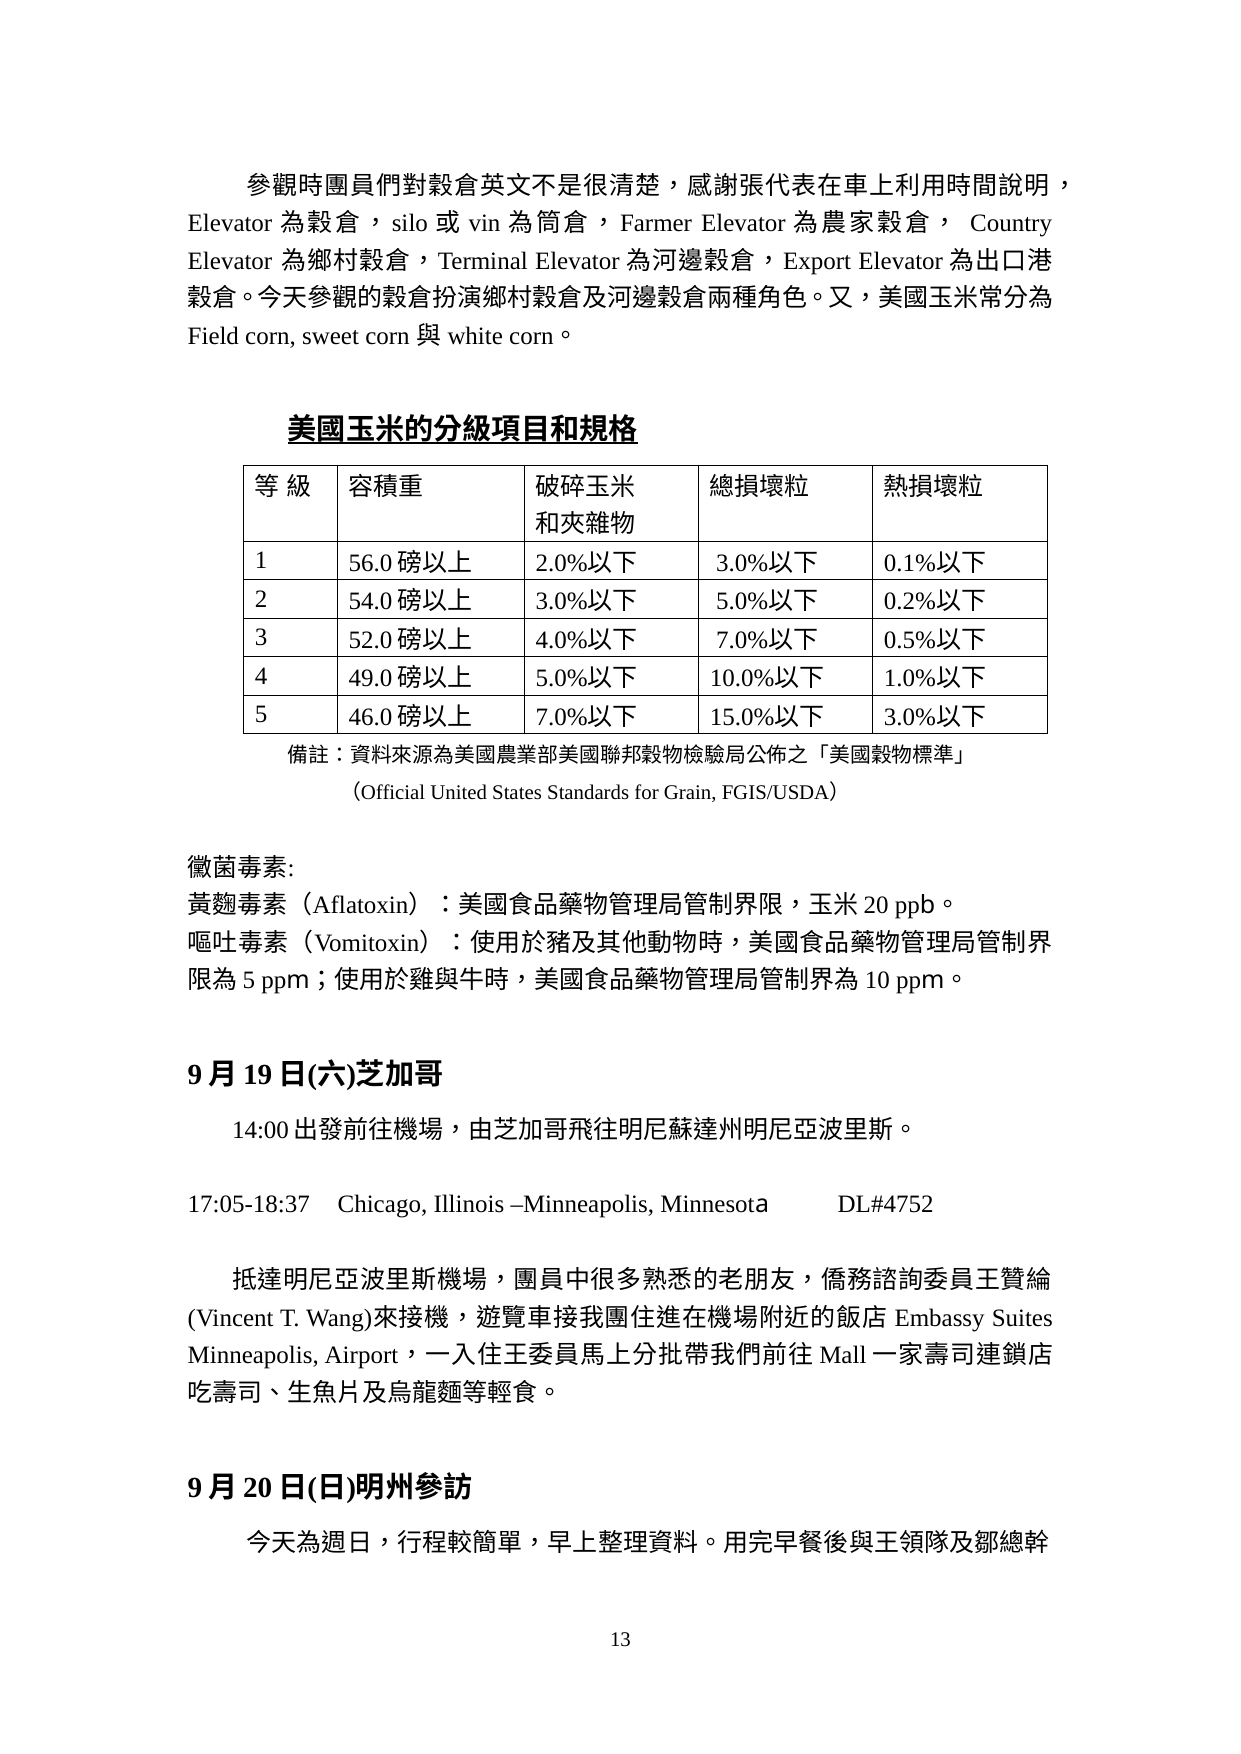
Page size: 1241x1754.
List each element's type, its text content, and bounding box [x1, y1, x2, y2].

text 黴菌毒素: [187, 847, 1053, 884]
table_cell 4.0%以下 [525, 619, 698, 656]
table_cell 0.1%以下 [873, 542, 1047, 579]
table_cell 3.0%以下 [525, 580, 698, 618]
table_cell 5 [244, 696, 337, 733]
table_cell 54.0磅以上 [338, 580, 524, 618]
table_cell 7.0%以下 [525, 696, 698, 733]
table_cell 46.0磅以上 [338, 696, 524, 733]
text 今天為週日，行程較簡單，早上整理資料。用完早餐後與王領隊及鄒總幹 [187, 1522, 1053, 1559]
table_header 等 級 [244, 466, 337, 541]
text 9月19日(六)芝加哥 [187, 1034, 1053, 1109]
table_cell 3.0%以下 [873, 696, 1047, 733]
text 美國玉米的分級項目和規格 [237, 389, 1053, 464]
table_cell 1 [244, 542, 337, 579]
table_cell 5.0%以下 [525, 657, 698, 695]
table_cell 1.0%以下 [873, 657, 1047, 695]
table_cell 4 [244, 657, 337, 695]
text 嘔吐毒素（Vomitoxin）：使用於豬及其他動物時，美國食品藥物管理局管制界限為5 ppm；使用於雞與牛時，美國食品藥物管理局管制界為10 ppm。 [187, 922, 1053, 997]
table_cell 3.0%以下 [699, 542, 872, 579]
text 抵達明尼亞波里斯機場，團員中很多熟悉的老朋友，僑務諮詢委員王贊綸(Vincent T. Wang)來接機，遊覽車接我團住進在機場附近的飯店Embassy Suites Minneapolis, Airport，一入住王委員馬上分批帶我們前往Mall一家壽司連鎖店吃壽司、生魚片及烏龍麵等輕食。 [187, 1259, 1053, 1409]
table_header 破碎玉米 和夾雜物 [525, 466, 698, 541]
table_cell 15.0%以下 [699, 696, 872, 733]
text 14:00出發前往機場，由芝加哥飛往明尼蘇達州明尼亞波里斯。 [187, 1109, 1053, 1147]
table_cell 0.5%以下 [873, 619, 1047, 656]
text 備註：資料來源為美國農業部美國聯邦穀物檢驗局公佈之「美國穀物標準」 [287, 734, 1053, 772]
text 9月20日(日)明州參訪 [187, 1447, 1053, 1522]
table_header 熱損壞粒 [873, 466, 1047, 541]
text 黃麴毒素（Aflatoxin）：美國食品藥物管理局管制界限，玉米20 ppb。 [187, 884, 1053, 922]
table_cell 5.0%以下 [699, 580, 872, 618]
text 17:05-18:37 Chicago, Illinois –Minneapolis, Minnesota DL#4752 [187, 1184, 1053, 1222]
table_header 總損壞粒 [699, 466, 872, 541]
table_cell 0.2%以下 [873, 580, 1047, 618]
table_cell 2.0%以下 [525, 542, 698, 579]
table_cell 52.0磅以上 [338, 619, 524, 656]
text （Official United States Standards for Grain, FGIS/USDA） [340, 772, 1053, 809]
table_cell 10.0%以下 [699, 657, 872, 695]
table_cell 56.0磅以上 [338, 542, 524, 579]
text 參觀時團員們對穀倉英文不是很清楚，感謝張代表在車上利用時間說明，Elevator為穀倉，silo或vin為筒倉，Farmer Elevator為農家穀倉， Country Elevator 為鄉村穀倉，Terminal Elevator為河邊穀倉，Export Elevator為出口港穀倉。今天參觀的穀倉扮演鄉村穀倉及河邊穀倉兩種角色。又，美國玉米常分為Field corn, sweet corn 與 white corn。 [187, 164, 1053, 352]
table_header 容積重 [338, 466, 524, 541]
table_cell 2 [244, 580, 337, 618]
table_cell 49.0磅以上 [338, 657, 524, 695]
table_cell 7.0%以下 [699, 619, 872, 656]
table_cell 3 [244, 619, 337, 656]
